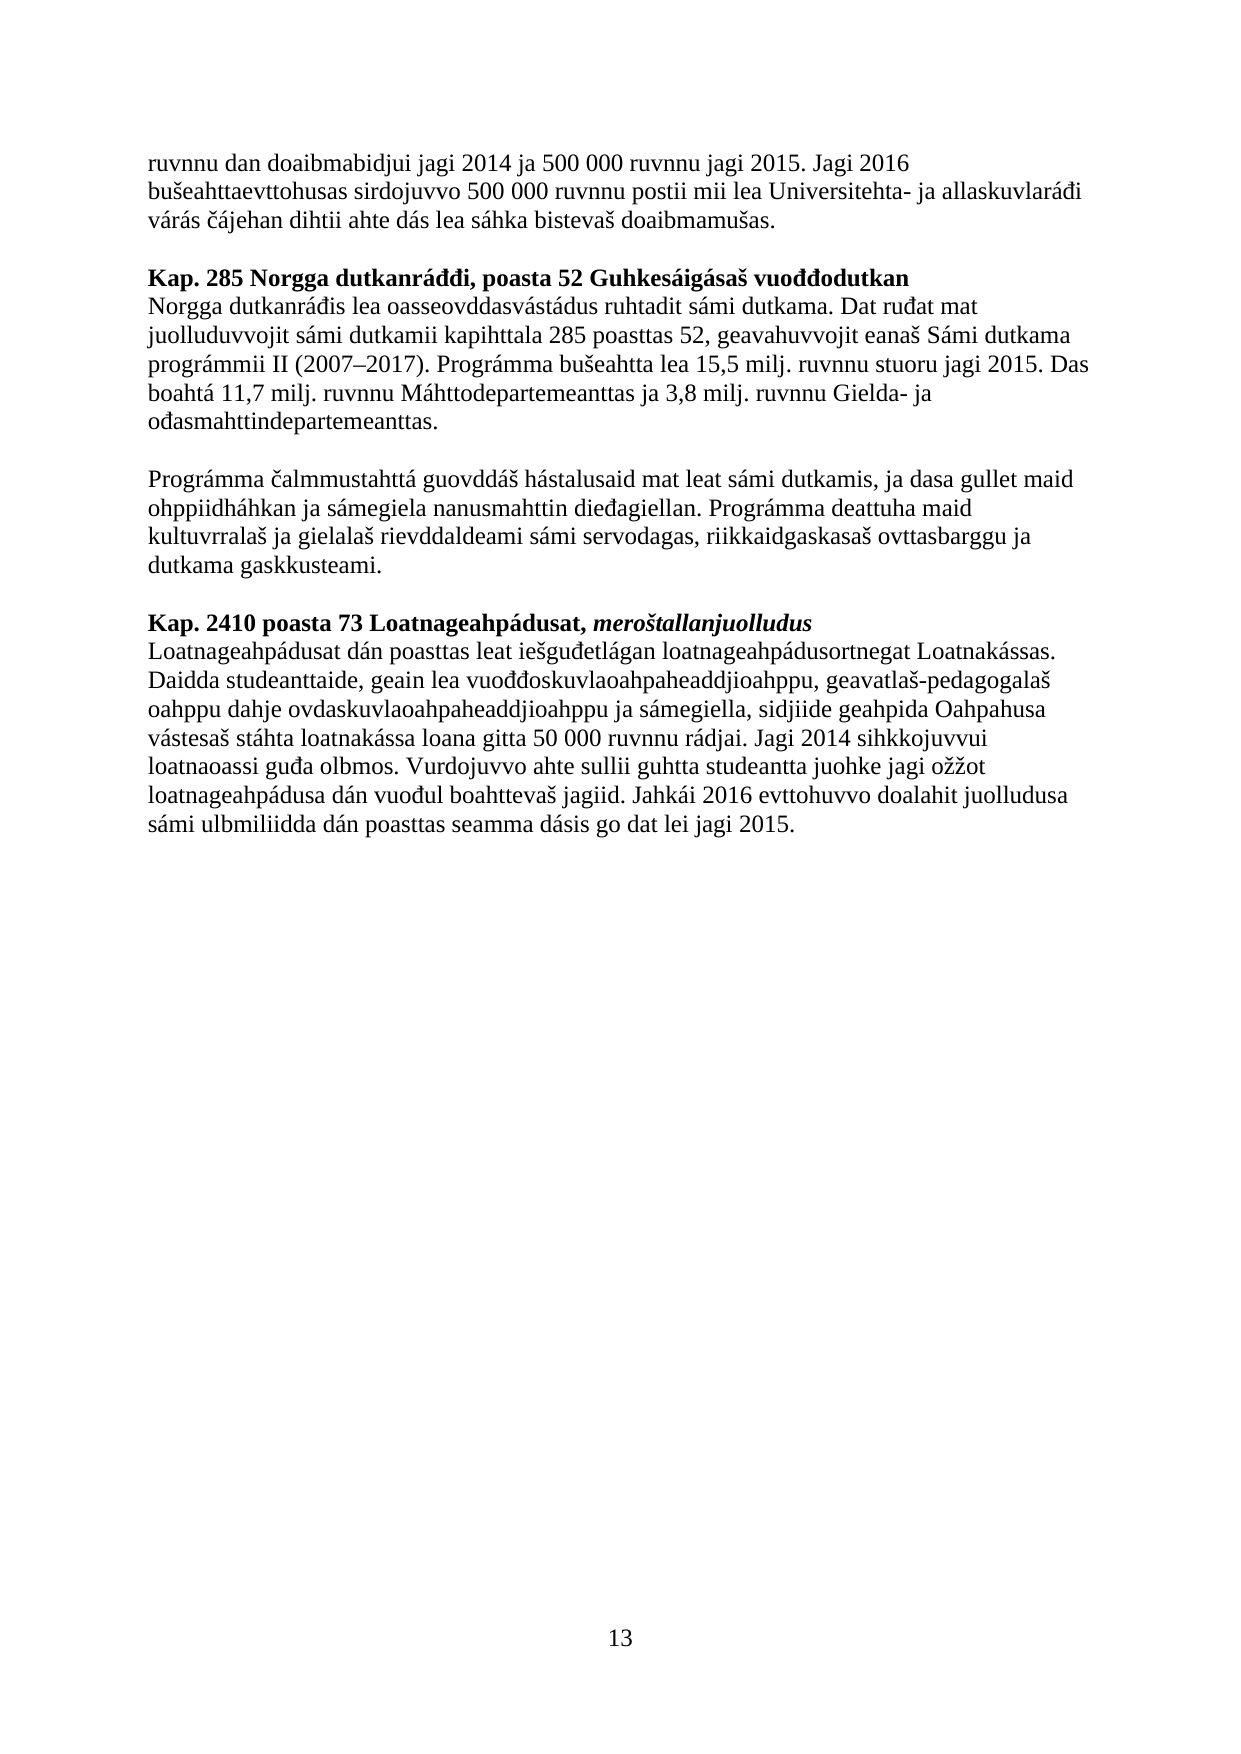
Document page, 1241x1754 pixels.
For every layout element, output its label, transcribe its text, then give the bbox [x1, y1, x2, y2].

text Loatnageahpádusat dán poasttas leat iešguđetlágan loatnageahpádusortnegat Loatnakássas. Daidda studeanttaide, geain lea vuođđoskuvlaoahpaheaddjioahppu, geavatlaš-pedagogalaš oahppu dahje ovdaskuvlaoahpaheaddjioahppu ja sámegiella, sidjiide geahpida Oahpahusa vástesaš stáhta loatnakássa loana gitta 50 000 ruvnnu rádjai. Jagi 2014 sihkkojuvvui loatnaoassi guđa olbmos. Vurdojuvvo ahte sullii guhtta studeantta juohke jagi ožžot loatnageahpádusa dán vuođul boahttevaš jagiid. Jahkái 2016 evttohuvvo doalahit juolludusa sámi ulbmiliidda dán poasttas seamma dásis go dat lei jagi 2015. [148, 636, 1093, 838]
text ruvnnu dan doaibmabidjui jagi 2014 ja 500 000 ruvnnu jagi 2015. Jagi 2016 bušeahttaevttohusas sirdojuvvo 500 000 ruvnnu postii mii lea Universitehta- ja allaskuvlaráđi várás čájehan dihtii ahte dás lea sáhka bistevaš doaibmamušas. [148, 148, 1093, 234]
text Norgga dutkanráđis lea oasseovddasvástádus ruhtadit sámi dutkama. Dat ruđat mat juolluduvvojit sámi dutkamii kapihttala 285 poasttas 52, geavahuvvojit eanaš Sámi dutkama prográmmii II (2007–2017). Prográmma bušeahtta lea 15,5 milj. ruvnnu stuoru jagi 2015. Das boahtá 11,7 milj. ruvnnu Máhttodepartemeanttas ja 3,8 milj. ruvnnu Gielda- ja ođasmahttindepartemeanttas. [148, 291, 1093, 435]
text Kap. 285 Norgga dutkanráđđi, poasta 52 Guhkesáigásaš vuođđodutkan [148, 263, 1093, 291]
text Kap. 2410 poasta 73 Loatnageahpádusat, meroštallanjuolludus [148, 608, 1093, 636]
text Prográmma čalmmustahttá guovddáš hástalusaid mat leat sámi dutkamis, ja dasa gullet maid ohppiidháhkan ja sámegiela nanusmahttin dieđagiellan. Prográmma deattuha maid kultuvrralaš ja gielalaš rievddaldeami sámi servodagas, riikkaidgaskasaš ovttasbarggu ja dutkama gaskkusteami. [148, 464, 1093, 579]
